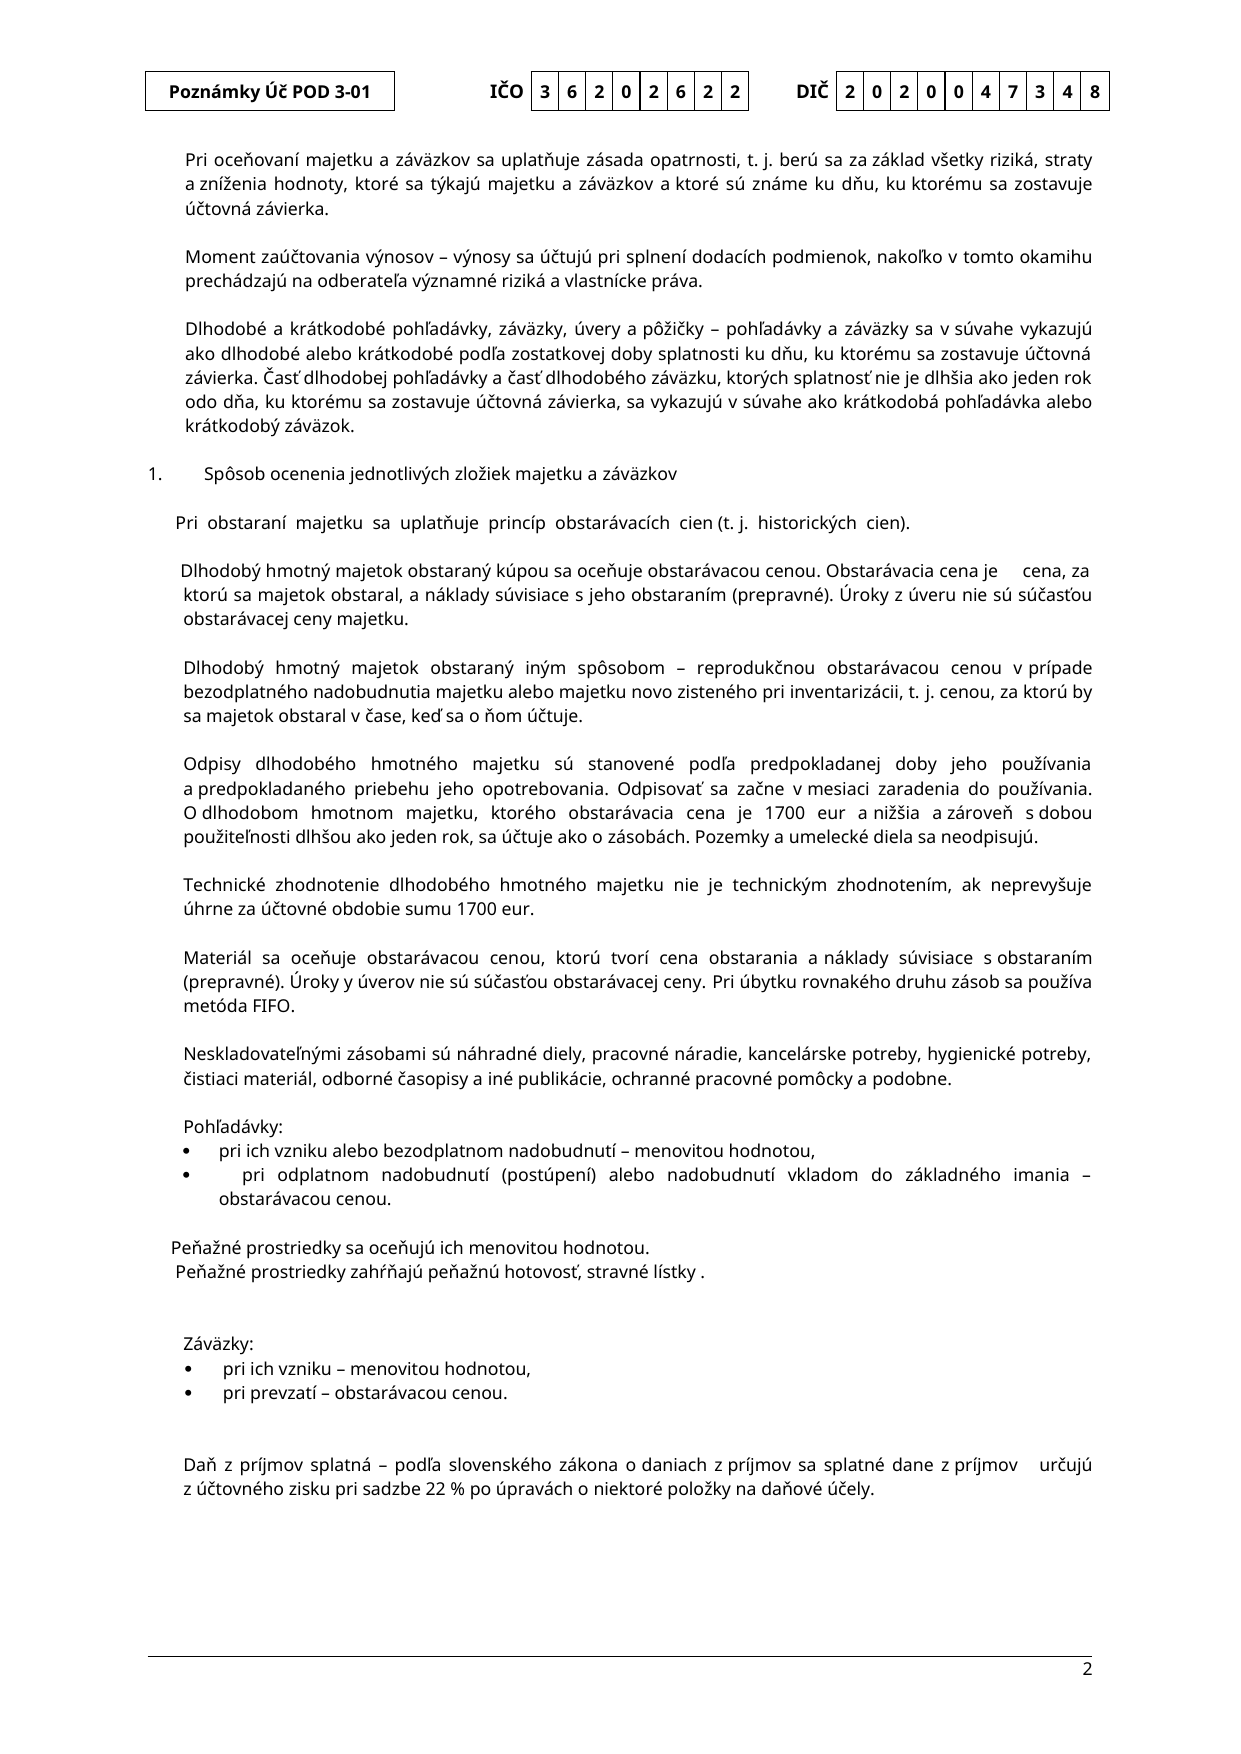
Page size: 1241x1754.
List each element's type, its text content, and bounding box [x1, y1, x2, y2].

text Dlhodobý hmotný majetok obstaraný kúpou sa oceňuje obstarávacou cenou. Obstarávacia cena je cena, za ktorú sa majetok obstaral, a náklady súvisiace s jeho obstaraním (prepravné). Úroky z úveru nie sú súčasťou obstarávacej ceny majetku. [165, 558, 1092, 631]
text Pri oceňovaní majetku a záväzkov sa uplatňuje zásada opatrnosti, t. j. berú sa za základ všetky riziká, straty a zníženia hodnoty, ktoré sa týkajú majetku a záväzkov a ktoré sú známe ku dňu, ku ktorému sa zostavuje účtovná závierka. [185, 148, 1092, 220]
text Moment zaúčtovania výnosov – výnosy sa účtujú pri splnení dodacích podmienok, nakoľko v tomto okamihu prechádzajú na odberateľa významné riziká a vlastnícke práva. [185, 244, 1092, 293]
list pri odplatnom nadobudnutí (postúpení) alebo nadobudnutí vkladom do základného imania – obstarávacou cenou. [183, 1163, 1092, 1211]
text Dlhodobé a krátkodobé pohľadávky, záväzky, úvery a pôžičky – pohľadávky a záväzky sa v súvahe vykazujú ako dlhodobé alebo krátkodobé podľa zostatkovej doby splatnosti ku dňu, ku ktorému sa zostavuje účtovná závierka. Časť dlhodobej pohľadávky a časť dlhodobého záväzku, ktorých splatnosť nie je dlhšia ako jeden rok odo dňa, ku ktorému sa zostavuje účtovná závierka, sa vykazujú v súvahe ako krátkodobá pohľadávka alebo krátkodobý záväzok. [185, 317, 1092, 438]
text Materiál sa oceňuje obstarávacou cenou, ktorú tvorí cena obstarania a náklady súvisiace s obstaraním (prepravné). Úroky y úverov nie sú súčasťou obstarávacej ceny. Pri úbytku rovnakého druhu zásob sa používa metóda FIFO. [183, 945, 1092, 1018]
text Peňažné prostriedky zahŕňajú peňažnú hotovosť, stravné lístky . [148, 1259, 1092, 1283]
text Dlhodobý hmotný majetok obstaraný iným spôsobom – reprodukčnou obstarávacou cenou v prípade bezodplatného nadobudnutia majetku alebo majetku novo zisteného pri inventarizácii, t. j. cenou, za ktorú by sa majetok obstaral v čase, keď sa o ňom účtuje. [183, 655, 1092, 728]
text Záväzky: [183, 1332, 1092, 1356]
text Odpisy dlhodobého hmotného majetku sú stanovené podľa predpokladanej doby jeho používania a predpokladaného priebehu jeho opotrebovania. Odpisovať sa začne v mesiaci zaradenia do používania. O dlhodobom hmotnom majetku, ktorého obstarávacia cena je 1700 eur a nižšia a zároveň s dobou použiteľnosti dlhšou ako jeden rok, sa účtuje ako o zásobách. Pozemky a umelecké diela sa neodpisujú. [183, 752, 1092, 848]
text Pohľadávky: [183, 1114, 1092, 1138]
text Neskladovateľnými zásobami sú náhradné diely, pracovné náradie, kancelárske potreby, hygienické potreby, čistiaci materiál, odborné časopisy a iné publikácie, ochranné pracovné pomôcky a podobne. [183, 1042, 1092, 1090]
subtitle Spôsob ocenenia jednotlivých zložiek majetku a záväzkov [148, 462, 1092, 486]
text Pri obstaraní majetku sa uplatňuje princíp obstarávacích cien (t. j. historických cien). [148, 510, 1092, 534]
list pri ich vzniku alebo bezodplatnom nadobudnutí – menovitou hodnotou, [183, 1138, 1092, 1163]
text Daň z príjmov splatná – podľa slovenského zákona o daniach z príjmov sa splatné dane z príjmov určujú z účtovného zisku pri sadzbe 22 % po úpravách o niektoré položky na daňové účely. [183, 1453, 1092, 1501]
list pri ich vzniku – menovitou hodnotou, [185, 1356, 1092, 1380]
text Technické zhodnotenie dlhodobého hmotného majetku nie je technickým zhodnotením, ak neprevyšuje úhrne za účtovné obdobie sumu 1700 eur. [183, 873, 1092, 921]
list pri prevzatí – obstarávacou cenou. [185, 1380, 1092, 1404]
text Peňažné prostriedky sa oceňujú ich menovitou hodnotou. [148, 1235, 1092, 1259]
